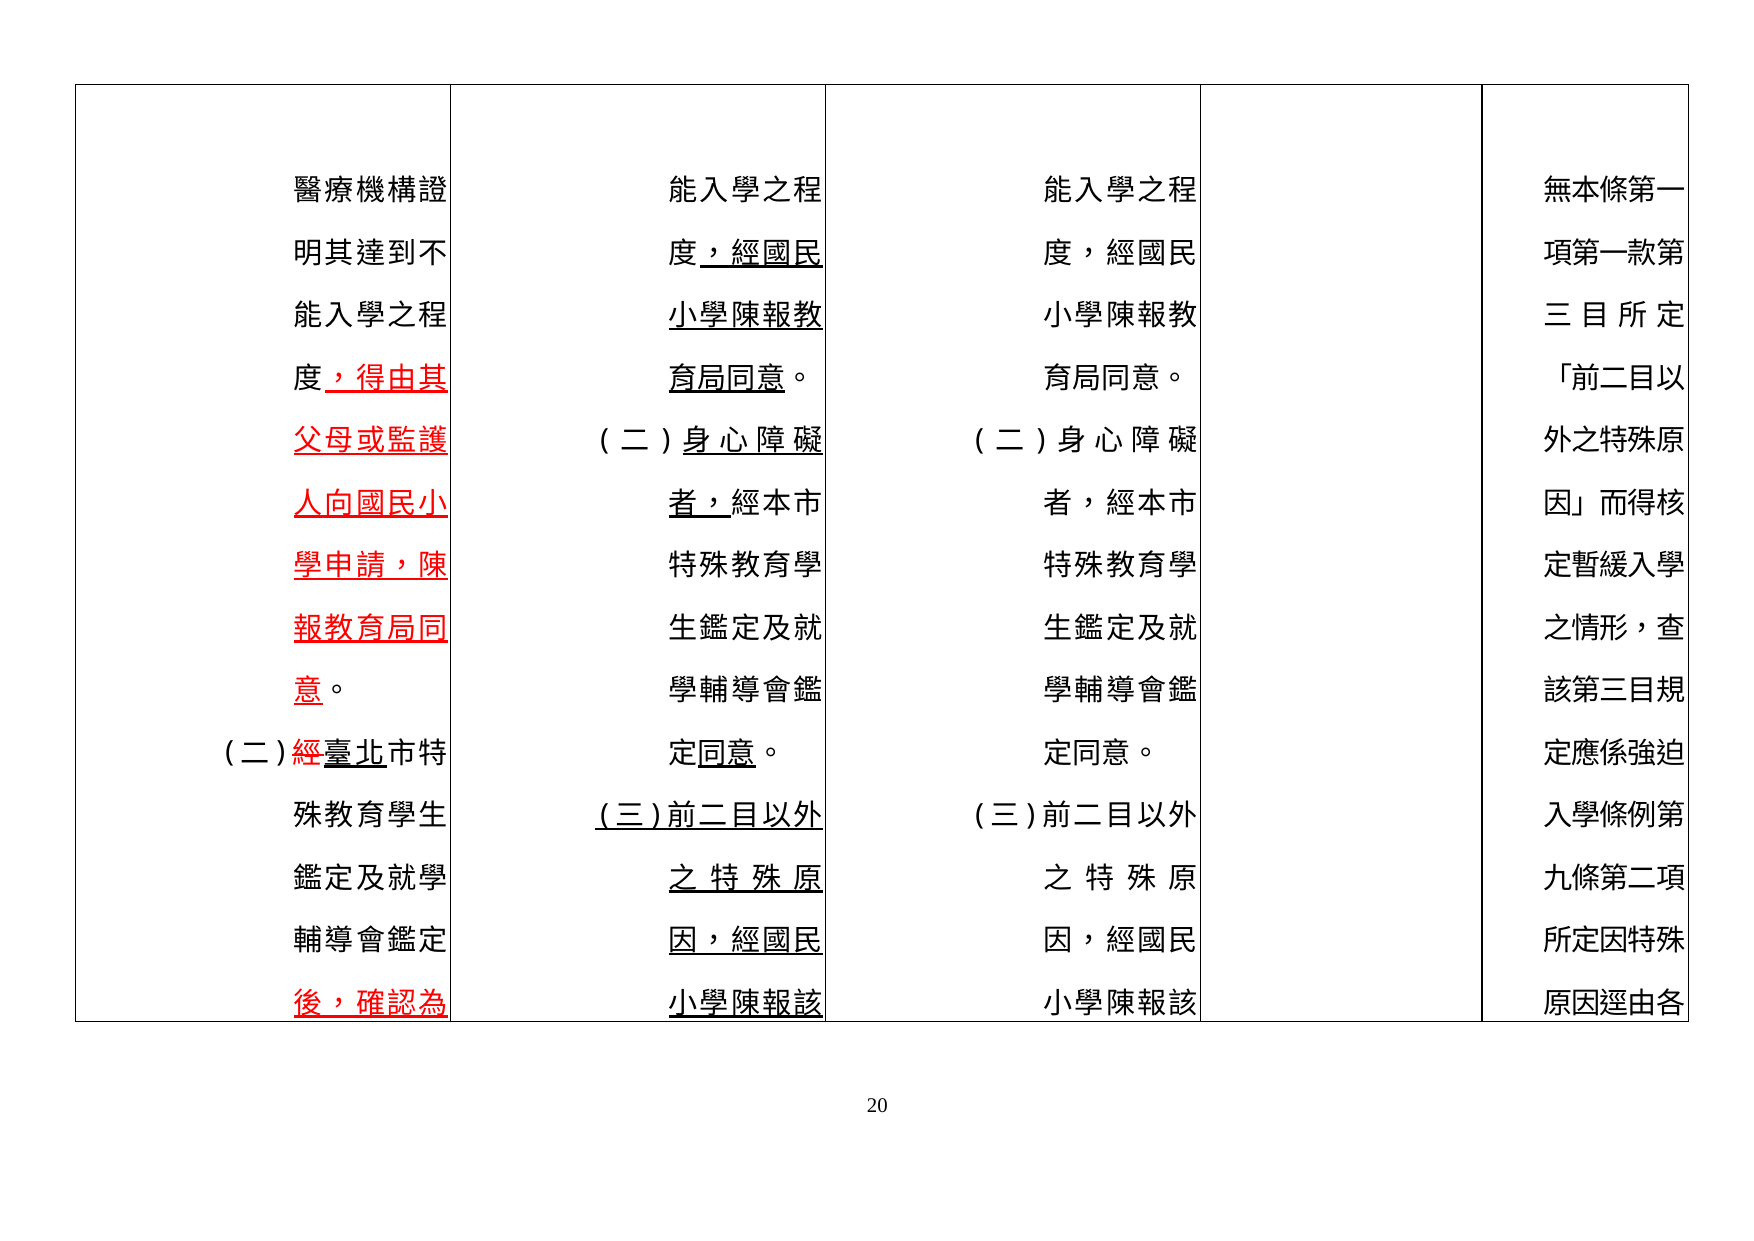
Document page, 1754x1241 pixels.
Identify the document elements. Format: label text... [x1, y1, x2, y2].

table_cell 醫療機構證明其達到不能入學之程度，得由其父母或監護人向國民小學申請，陳報教育局同意。 (二)經臺北市特殊教育學生鑑定及就學輔導會鑑定後，確認為 [76, 85, 450, 1021]
table_cell 能入學之程度，經國民小學陳報教育局同意。 (二)身心障礙者，經本市特殊教育學生鑑定及就學輔導會鑑定同意。 (三)前二目以外之特殊原因，經國民小學陳報該 [826, 85, 1200, 1021]
table_cell 能入學之程度，經國民小學陳報教育局同意。 (二)身心障礙者，經本市特殊教育學生鑑定及就學輔導會鑑定同意。 (三)前二目以外之特殊原因，經國民小學陳報該 [451, 85, 825, 1021]
table_cell [1201, 85, 1481, 1021]
table_cell 無本條第一項第一款第三目所定「前二目以外之特殊原因」而得核定暫緩入學之情形，查該第三目規定應係強迫入學條例第九條第二項所定因特殊原因逕由各 [1483, 85, 1688, 1021]
